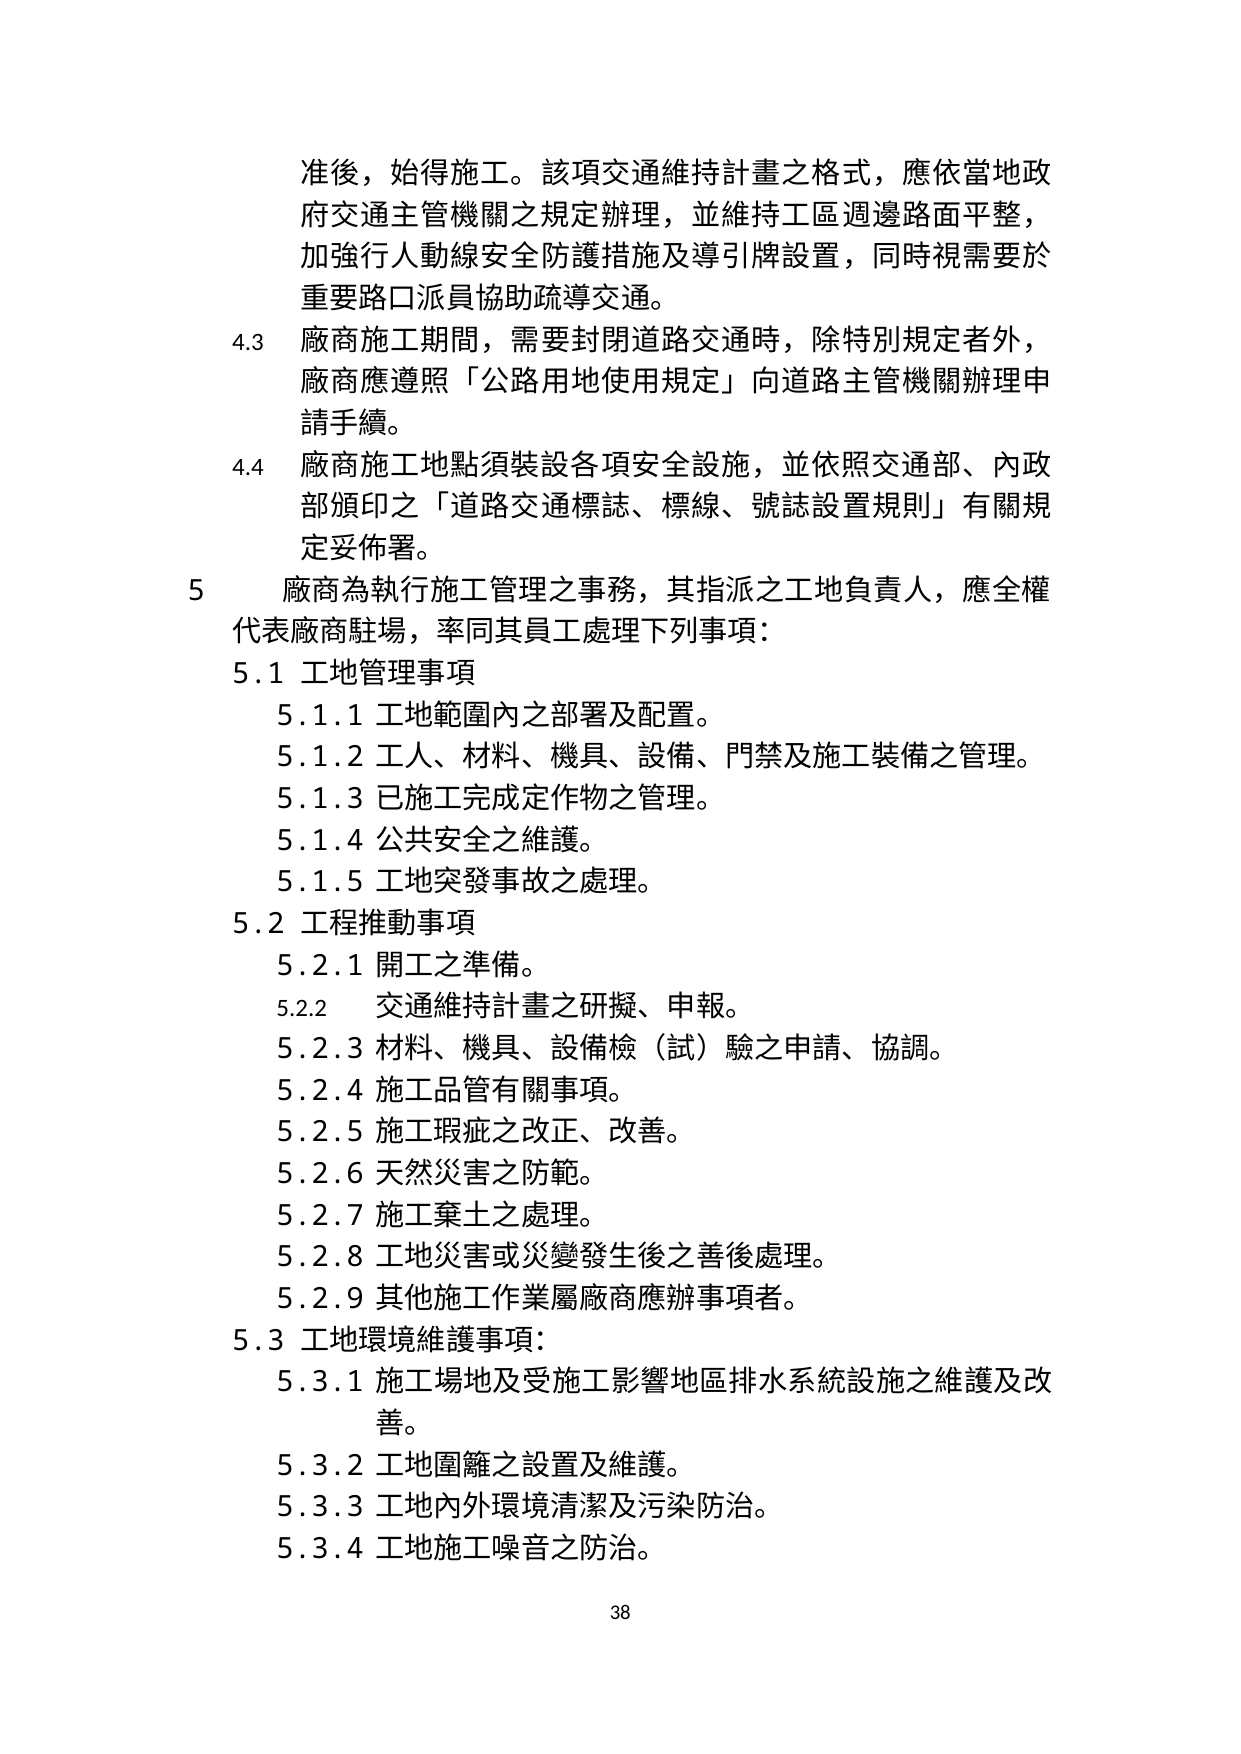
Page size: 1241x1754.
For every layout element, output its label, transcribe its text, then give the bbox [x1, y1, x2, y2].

list 工地環境維護事項： [232, 1317, 1053, 1358]
list 工地施工噪音之防治。 [276, 1525, 1053, 1567]
list 施工場地及受施工影響地區排水系統設施之維護及改善。 [276, 1358, 1053, 1442]
list 工地管理事項 [232, 650, 1053, 692]
list 廠商施工期間，需要封閉道路交通時，除特別規定者外，廠商應遵照「公路用地使用規定」向道路主管機關辦理申請手續。 [232, 317, 1053, 442]
list 工地突發事故之處理。 [276, 858, 1053, 900]
list 公共安全之維護。 [276, 817, 1053, 858]
list 工程推動事項 [232, 900, 1053, 942]
list 工人、材料、機具、設備、門禁及施工裝備之管理。 [276, 733, 1053, 775]
list 天然災害之防範。 [276, 1150, 1053, 1192]
list 已施工完成定作物之管理。 [276, 775, 1053, 817]
list 材料、機具、設備檢（試）驗之申請、協調。 [276, 1025, 1053, 1067]
list 工地內外環境清潔及污染防治。 [276, 1483, 1053, 1525]
list 工地範圍內之部署及配置。 [276, 692, 1053, 733]
list 其他施工作業屬廠商應辦事項者。 [276, 1275, 1053, 1317]
list 工地圍籬之設置及維護。 [276, 1442, 1053, 1483]
list 廠商為執行施工管理之事務，其指派之工地負責人，應全權代表廠商駐場，率同其員工處理下列事項： [187, 567, 1053, 650]
list 施工瑕疵之改正、改善。 [276, 1108, 1053, 1150]
list 交通維持計畫之研擬、申報。 [276, 983, 1053, 1025]
list 廠商施工地點須裝設各項安全設施，並依照交通部、內政部頒印之「道路交通標誌、標線、號誌設置規則」有關規定妥佈署。 [232, 442, 1053, 567]
list 准後，始得施工。該項交通維持計畫之格式，應依當地政府交通主管機關之規定辦理，並維持工區週邊路面平整，加強行人動線安全防護措施及導引牌設置，同時視需要於重要路口派員協助疏導交通。 [232, 150, 1053, 317]
list 施工棄土之處理。 [276, 1192, 1053, 1233]
list 施工品管有關事項。 [276, 1067, 1053, 1108]
list 工地災害或災變發生後之善後處理。 [276, 1233, 1053, 1275]
list 開工之準備。 [276, 942, 1053, 983]
